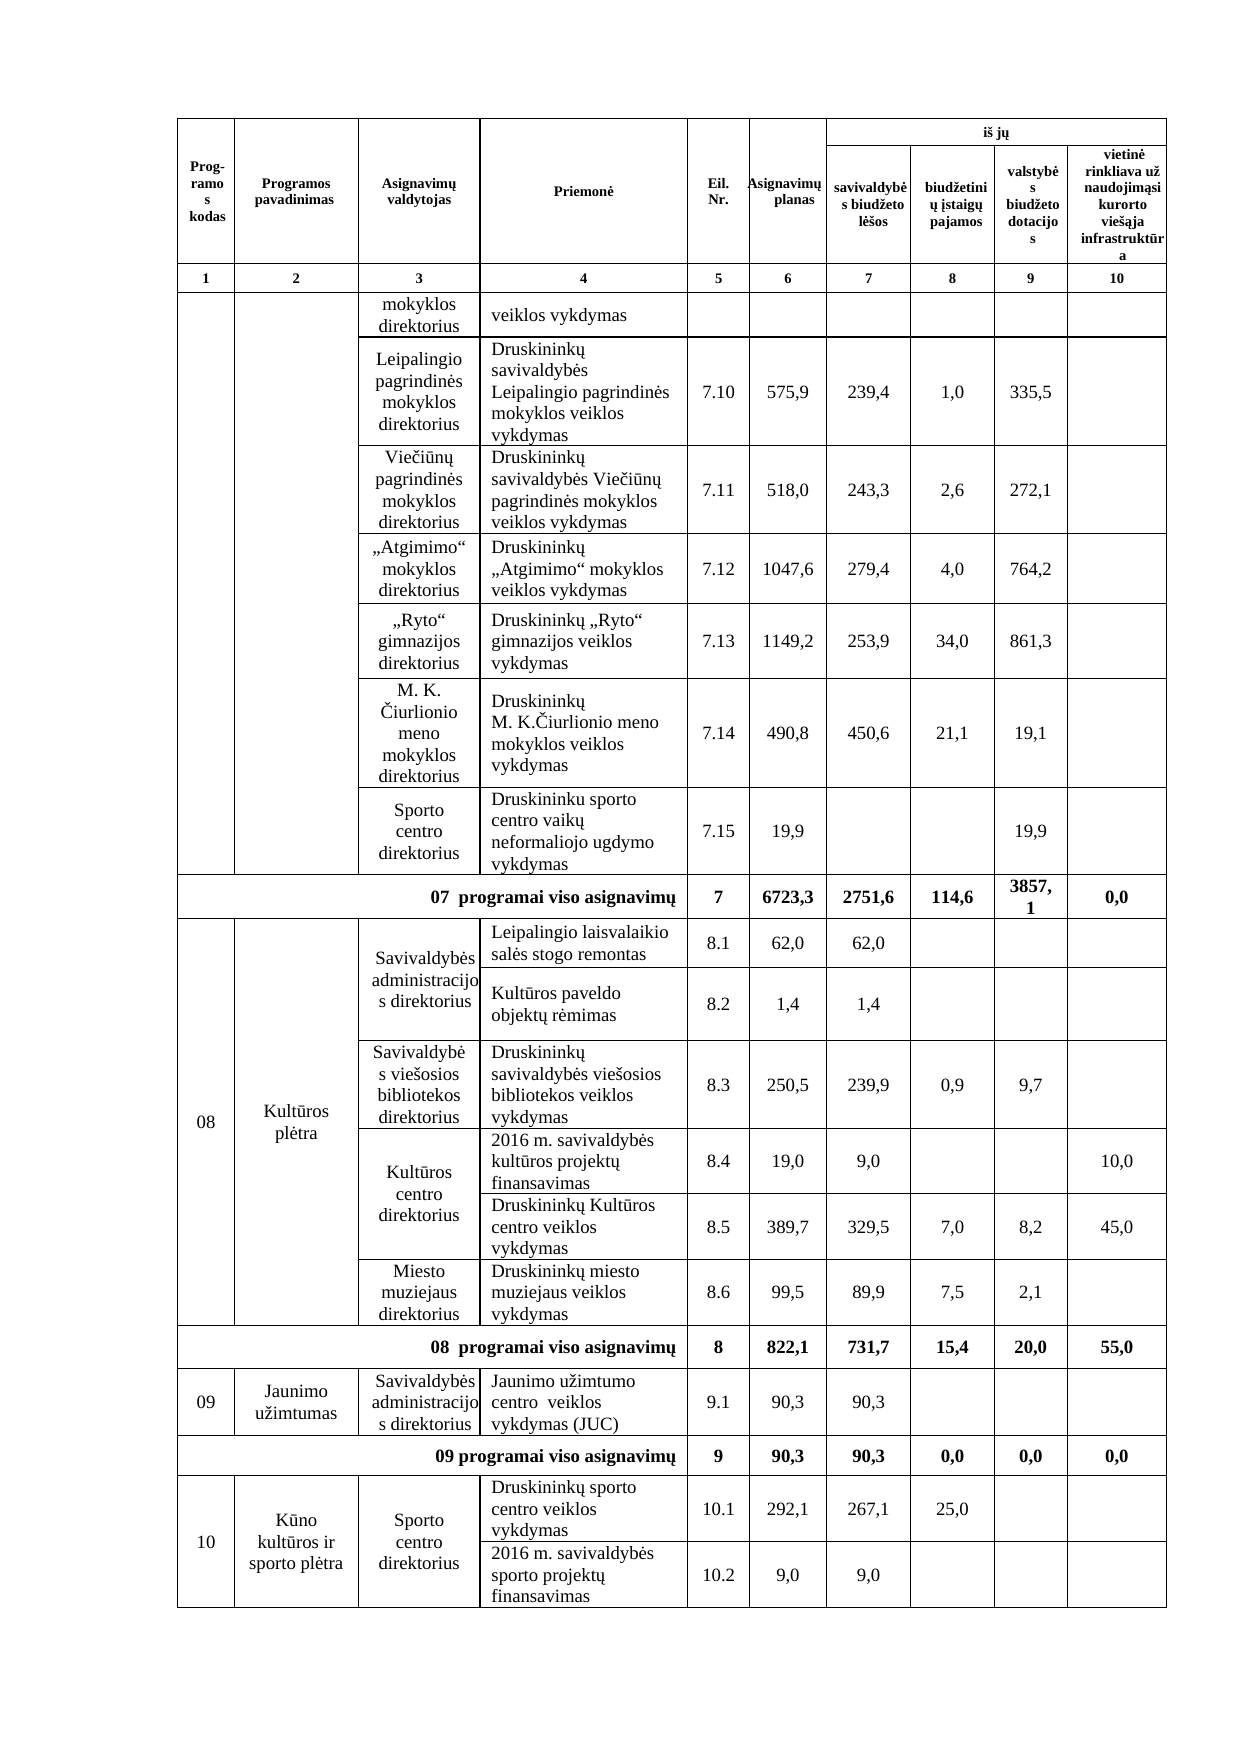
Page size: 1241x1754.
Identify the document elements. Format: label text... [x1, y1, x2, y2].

table_cell [911, 1369, 994, 1434]
table_cell [178, 293, 234, 874]
table_cell 3857,1 [995, 875, 1067, 918]
table_cell [1068, 679, 1166, 787]
table_cell 1,4 [750, 968, 826, 1040]
table_cell [995, 968, 1067, 1040]
table_cell 2016 m. savivaldybės sporto projektų finansavimas [481, 1542, 687, 1607]
table_cell [827, 788, 910, 874]
table_cell 8.5 [688, 1194, 749, 1259]
table_cell 21,1 [911, 679, 994, 787]
table_cell Druskininkų sporto centro veiklos vykdymas [481, 1476, 687, 1541]
table_cell Jaunimo užimtumas [235, 1369, 358, 1434]
table_cell Sporto centro direktorius [359, 1476, 479, 1607]
table_cell 822,1 [750, 1326, 826, 1368]
table_cell 2 [235, 264, 358, 292]
table_cell 575,9 [750, 338, 826, 445]
table_cell [1068, 604, 1166, 678]
table_header Asignavimų valdytojas [359, 119, 479, 263]
table_cell 114,6 [911, 875, 994, 918]
table_cell 267,1 [827, 1476, 910, 1541]
table_cell Druskininkų „Ryto“ gimnazijos veiklos vykdymas [481, 604, 687, 678]
table_cell 292,1 [750, 1476, 826, 1541]
table_cell [911, 919, 994, 967]
table_cell savivaldybės biudžeto lėšos [827, 146, 910, 263]
table_cell [911, 968, 994, 1040]
table_cell Savivaldybės viešosios bibliotekos direktorius [359, 1041, 479, 1127]
table_cell 19,0 [750, 1129, 826, 1193]
table_cell [1068, 1369, 1166, 1434]
table_cell [995, 1476, 1067, 1541]
table_cell [1068, 1260, 1166, 1324]
table_cell 9,0 [750, 1542, 826, 1607]
table_cell 389,7 [750, 1194, 826, 1259]
table_cell 329,5 [827, 1194, 910, 1259]
table_cell 25,0 [911, 1476, 994, 1541]
table_cell 10 [178, 1476, 234, 1607]
table_cell 6723,3 [750, 875, 826, 918]
table_cell 450,6 [827, 679, 910, 787]
table_cell 518,0 [750, 446, 826, 533]
table_header Eil. Nr. [688, 119, 749, 263]
table_cell 1,0 [911, 338, 994, 445]
table_cell [1068, 1476, 1166, 1541]
table_cell 731,7 [827, 1326, 910, 1368]
table_cell 89,9 [827, 1260, 910, 1324]
table_cell 0,0 [911, 1436, 994, 1475]
table_cell 8 [911, 264, 994, 292]
table_cell [995, 1129, 1067, 1193]
table_cell 2,1 [995, 1260, 1067, 1324]
table_cell Viečiūnų pagrindinės mokyklos direktorius [359, 446, 479, 533]
table_cell [827, 293, 910, 336]
table_cell 62,0 [750, 919, 826, 967]
table_cell [995, 1369, 1067, 1434]
table_cell [911, 1542, 994, 1607]
table_cell Druskininkų „Atgimimo“ mokyklos veiklos vykdymas [481, 534, 687, 603]
table_cell 10.2 [688, 1542, 749, 1607]
table_cell 2016 m. savivaldybės kultūros projektų finansavimas [481, 1129, 687, 1193]
table_cell 0,0 [1068, 1436, 1166, 1475]
table_cell mokyklos direktorius [359, 293, 479, 336]
table_cell vietinė rinkliava už naudojimąsi kurorto viešąja infrastruktūra [1068, 146, 1166, 263]
table_cell Savivaldybės administracijos direktorius [359, 1369, 479, 1434]
table_cell 55,0 [1068, 1326, 1166, 1368]
table_cell 90,3 [827, 1436, 910, 1475]
table_cell 08 programai viso asignavimų [178, 1326, 687, 1368]
table_cell 7.12 [688, 534, 749, 603]
table_cell veiklos vykdymas [481, 293, 687, 336]
table_cell 253,9 [827, 604, 910, 678]
table_cell [1068, 293, 1166, 336]
table_cell [1068, 1041, 1166, 1127]
table_cell 8,2 [995, 1194, 1067, 1259]
table_cell valstybės biudžeto dotacijos [995, 146, 1067, 263]
table_cell 19,9 [995, 788, 1067, 874]
table_cell [1068, 788, 1166, 874]
table_cell [995, 293, 1067, 336]
table_cell Sporto centro direktorius [359, 788, 479, 874]
table_cell 4 [481, 264, 687, 292]
table_cell Druskininkų savivaldybės Viečiūnų pagrindinės mokyklos veiklos vykdymas [481, 446, 687, 533]
table_cell [911, 1129, 994, 1193]
table_cell biudžetinių įstaigų pajamos [911, 146, 994, 263]
table_cell 250,5 [750, 1041, 826, 1127]
table_cell 764,2 [995, 534, 1067, 603]
table_cell 7,0 [911, 1194, 994, 1259]
table_cell 279,4 [827, 534, 910, 603]
table_cell 490,8 [750, 679, 826, 787]
table_header Asignavimų planas [750, 119, 826, 263]
table_cell [1068, 446, 1166, 533]
table_cell 7 [827, 264, 910, 292]
table_cell [1068, 919, 1166, 967]
table_cell 7.10 [688, 338, 749, 445]
table_cell 15,4 [911, 1326, 994, 1368]
table_cell 4,0 [911, 534, 994, 603]
table_cell 0,9 [911, 1041, 994, 1127]
table_cell 239,9 [827, 1041, 910, 1127]
table_cell 9 [688, 1436, 749, 1475]
table_cell 1 [178, 264, 234, 292]
table_cell M. K. Čiurlionio meno mokyklos direktorius [359, 679, 479, 787]
table_cell [688, 293, 749, 336]
table_cell 90,3 [750, 1369, 826, 1434]
table_cell 7,5 [911, 1260, 994, 1324]
table_cell [1068, 968, 1166, 1040]
table_cell 1149,2 [750, 604, 826, 678]
table_cell 5 [688, 264, 749, 292]
table_cell [995, 1542, 1067, 1607]
table_cell 7.13 [688, 604, 749, 678]
table_cell 8.2 [688, 968, 749, 1040]
table_cell Kultūros plėtra [235, 919, 358, 1324]
table_cell 335,5 [995, 338, 1067, 445]
table_cell Druskininkų M. K.Čiurlionio meno mokyklos veiklos vykdymas [481, 679, 687, 787]
table_cell Leipalingio laisvalaikio salės stogo remontas [481, 919, 687, 967]
table_cell 9,0 [827, 1129, 910, 1193]
table_cell Druskininkų miesto muziejaus veiklos vykdymas [481, 1260, 687, 1324]
table_cell 90,3 [827, 1369, 910, 1434]
table_cell 8 [688, 1326, 749, 1368]
table_cell Druskininku sporto centro vaikų neformaliojo ugdymo vykdymas [481, 788, 687, 874]
table_cell 10.1 [688, 1476, 749, 1541]
table_header iš jų [827, 119, 1166, 145]
table_cell 8.4 [688, 1129, 749, 1193]
table_cell 0,0 [1068, 875, 1166, 918]
table_cell [1068, 338, 1166, 445]
table_cell [911, 293, 994, 336]
table_cell 19,9 [750, 788, 826, 874]
table_cell Miesto muziejaus direktorius [359, 1260, 479, 1324]
table_cell 239,4 [827, 338, 910, 445]
table_cell „Atgimimo“ mokyklos direktorius [359, 534, 479, 603]
table_cell 9.1 [688, 1369, 749, 1434]
table_cell Savivaldybės administracijos direktorius [359, 919, 479, 1040]
table_cell [235, 293, 358, 874]
table_cell 90,3 [750, 1436, 826, 1475]
table_cell [995, 919, 1067, 967]
table_cell „Ryto“ gimnazijos direktorius [359, 604, 479, 678]
table_cell [911, 788, 994, 874]
table_cell [750, 293, 826, 336]
table_cell Kūno kultūros ir sporto plėtra [235, 1476, 358, 1607]
table_cell 09 [178, 1369, 234, 1434]
table_cell Kultūros paveldo objektų rėmimas [481, 968, 687, 1040]
table_cell 7.11 [688, 446, 749, 533]
table_cell [1068, 1542, 1166, 1607]
table_cell 9,7 [995, 1041, 1067, 1127]
table_cell Druskininkų savivaldybės viešosios bibliotekos veiklos vykdymas [481, 1041, 687, 1127]
table_cell 861,3 [995, 604, 1067, 678]
table_cell Druskininkų Kultūros centro veiklos vykdymas [481, 1194, 687, 1259]
table_cell 3 [359, 264, 479, 292]
table_cell 243,3 [827, 446, 910, 533]
table_cell 8.6 [688, 1260, 749, 1324]
table_cell 7.14 [688, 679, 749, 787]
table_cell 10 [1068, 264, 1166, 292]
table_header Prog-ramos kodas [178, 119, 234, 263]
table_cell 99,5 [750, 1260, 826, 1324]
table_cell 7 [688, 875, 749, 918]
table_cell [1068, 534, 1166, 603]
table_cell 1047,6 [750, 534, 826, 603]
table_cell 8.1 [688, 919, 749, 967]
table_cell 19,1 [995, 679, 1067, 787]
table_cell 45,0 [1068, 1194, 1166, 1259]
table_cell 7.15 [688, 788, 749, 874]
table_cell Druskininkų savivaldybės Leipalingio pagrindinės mokyklos veiklos vykdymas [481, 338, 687, 445]
table_cell 0,0 [995, 1436, 1067, 1475]
table_cell 9 [995, 264, 1067, 292]
table_cell 2,6 [911, 446, 994, 533]
table_cell 09 programai viso asignavimų [178, 1436, 687, 1475]
table_cell Leipalingio pagrindinės mokyklos direktorius [359, 338, 479, 445]
table_cell 10,0 [1068, 1129, 1166, 1193]
table_header Priemonė [481, 119, 687, 263]
table_cell 34,0 [911, 604, 994, 678]
table_header Programos pavadinimas [235, 119, 358, 263]
table_cell 272,1 [995, 446, 1067, 533]
table_cell 62,0 [827, 919, 910, 967]
table_cell Jaunimo užimtumo centro veiklos vykdymas (JUC) [481, 1369, 687, 1434]
table_cell 6 [750, 264, 826, 292]
table_cell 07 programai viso asignavimų [178, 875, 687, 918]
table_cell 08 [178, 919, 234, 1324]
table_cell 20,0 [995, 1326, 1067, 1368]
table_cell 2751,6 [827, 875, 910, 918]
table_cell 1,4 [827, 968, 910, 1040]
table_cell 8.3 [688, 1041, 749, 1127]
table_cell 9,0 [827, 1542, 910, 1607]
table_cell Kultūros centro direktorius [359, 1129, 479, 1259]
